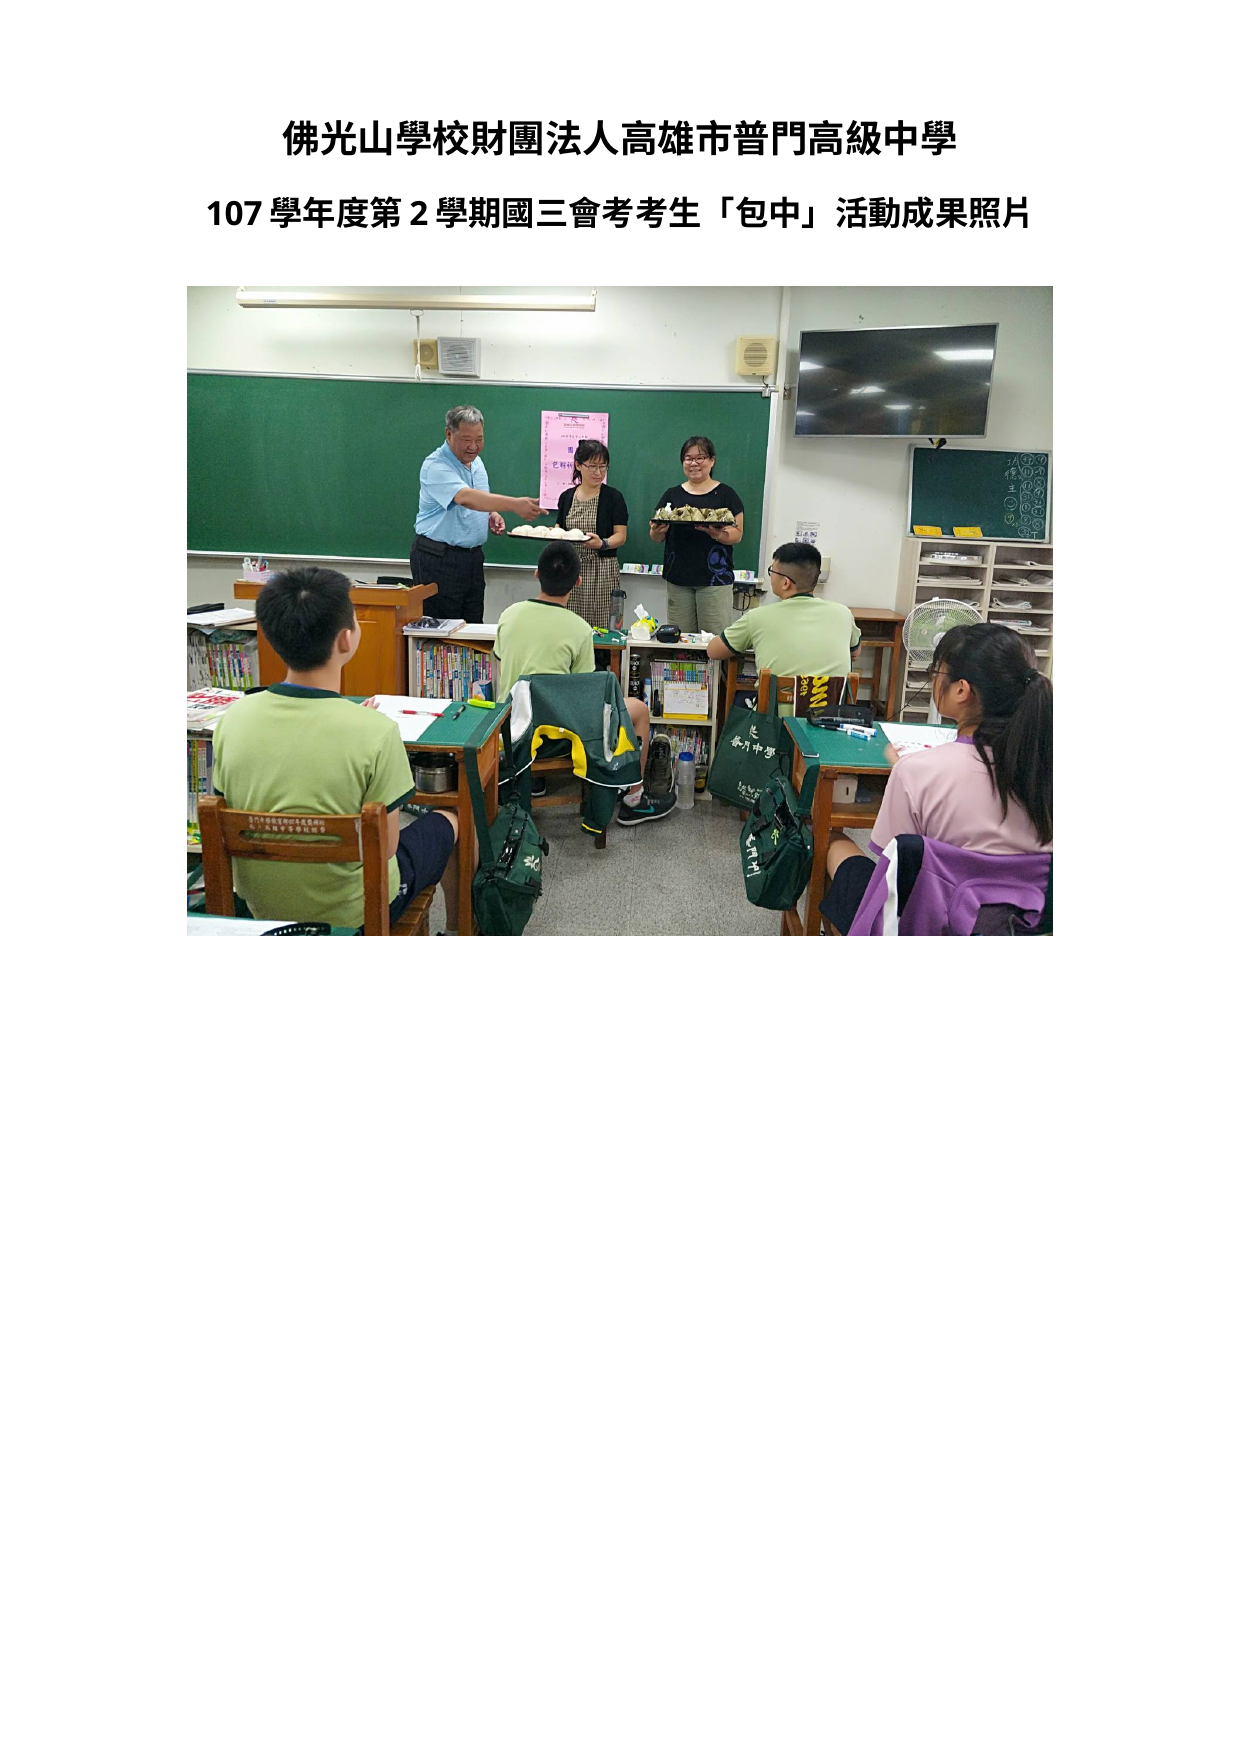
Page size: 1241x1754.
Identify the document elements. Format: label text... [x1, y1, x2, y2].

text 107學年度第2學期國三會考考生「包中」活動成果照片 [118, 174, 1122, 249]
picture [187, 286, 1053, 936]
text 佛光山學校財團法人高雄市普門高級中學 [118, 99, 1122, 174]
